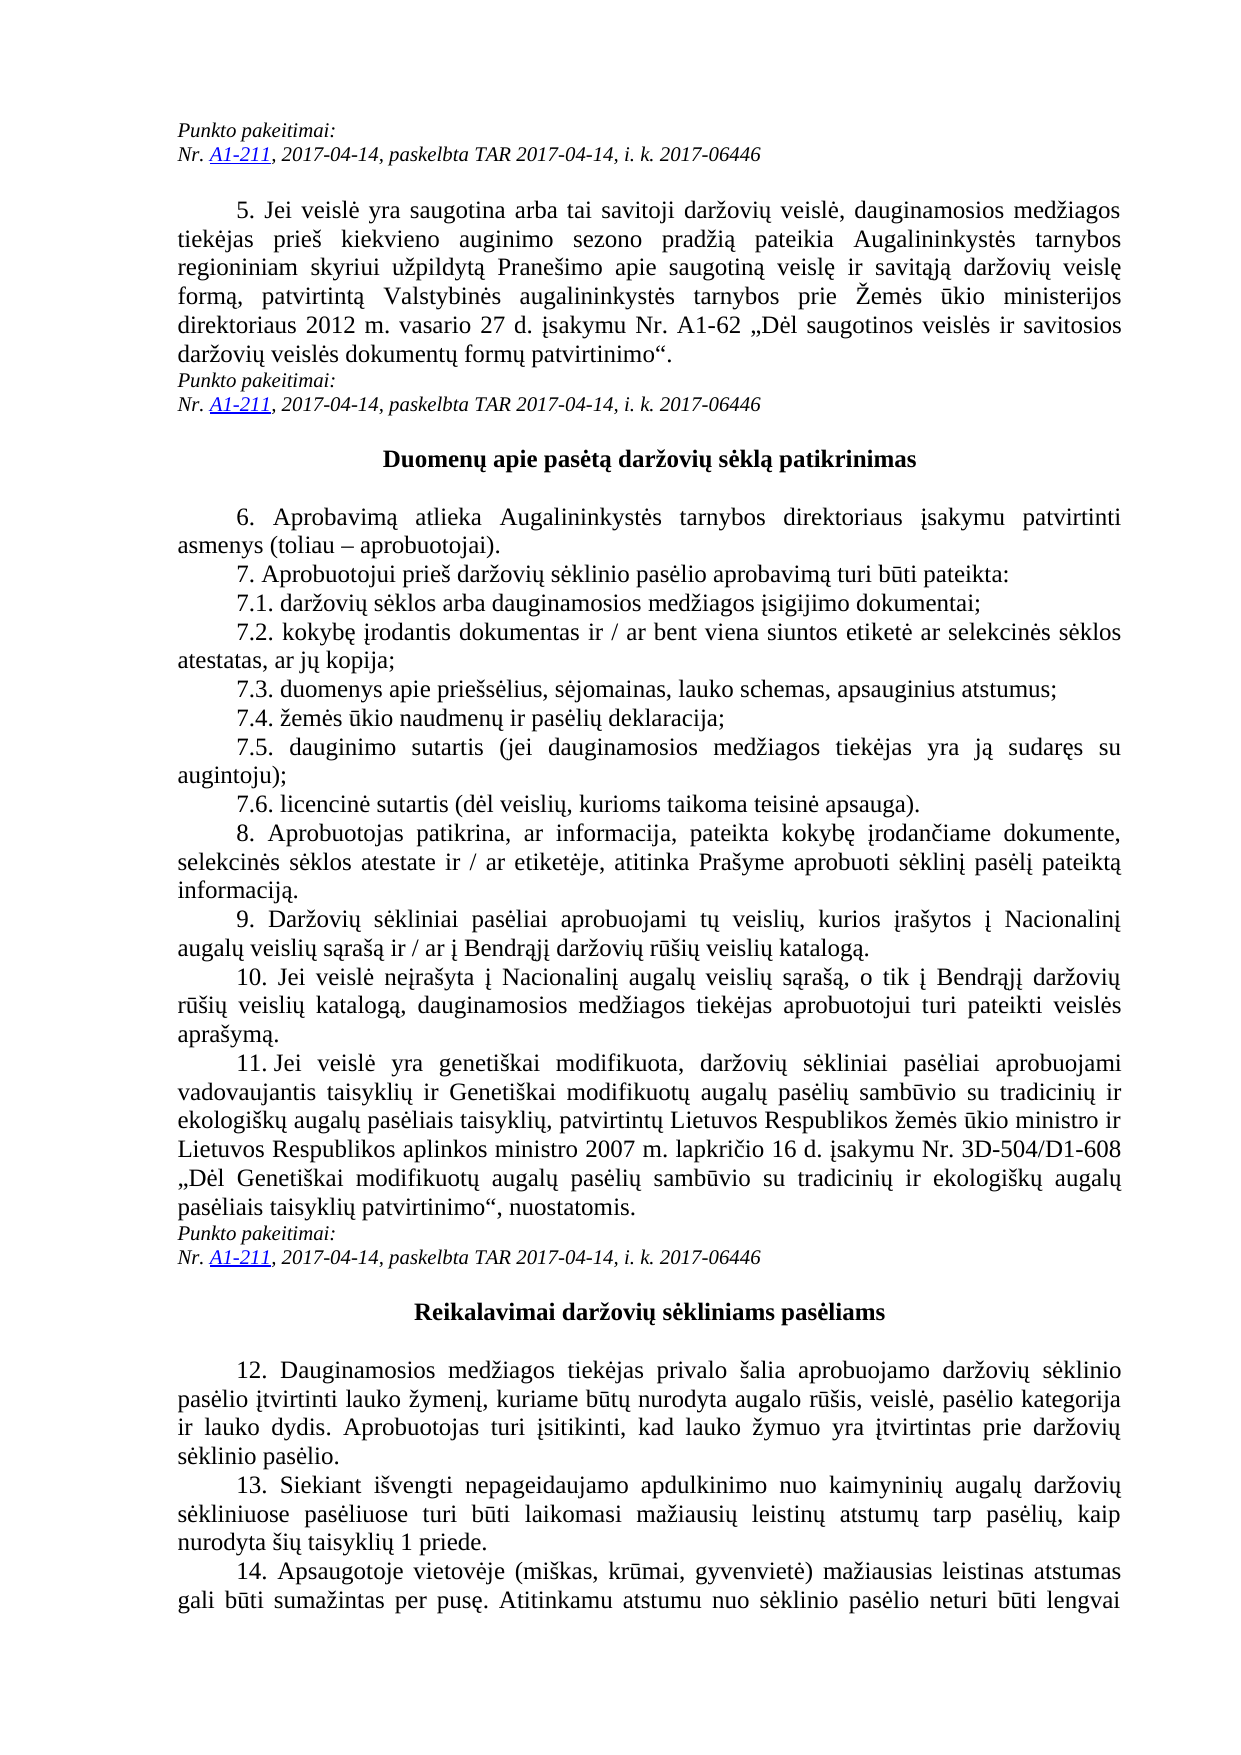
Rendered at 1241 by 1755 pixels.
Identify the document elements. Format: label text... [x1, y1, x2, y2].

text 7.1. daržovių sėklos arba dauginamosios medžiagos įsigijimo dokumentai; [177, 588, 1122, 617]
text 7.6. licencinė sutartis (dėl veislių, kurioms taikoma teisinė apsauga). [177, 789, 1122, 818]
text 5. Jei veislė yra saugotina arba tai savitoji daržovių veislė, dauginamosios medžiagos tiekėjas prieš kiekvieno auginimo sezono pradžią pateikia Augalininkystės tarnybos regioniniam skyriui užpildytą Pranešimo apie saugotiną veislę ir savitąją daržovių veislę formą, patvirtintą Valstybinės augalininkystės tarnybos prie Žemės ūkio ministerijos direktoriaus 2012 m. vasario 27 d. įsakymu Nr. A1-62 „Dėl saugotinos veislės ir savitosios daržovių veislės dokumentų formų patvirtinimo“. [177, 195, 1122, 367]
text Reikalavimai daržovių sėkliniams pasėliams [177, 1297, 1122, 1326]
text 7.5. dauginimo sutartis (jei dauginamosios medžiagos tiekėjas yra ją sudaręs su augintoju); [177, 732, 1122, 789]
text 12. Dauginamosios medžiagos tiekėjas privalo šalia aprobuojamo daržovių sėklinio pasėlio įtvirtinti lauko žymenį, kuriame būtų nurodyta augalo rūšis, veislė, pasėlio kategorija ir lauko dydis. Aprobuotojas turi įsitikinti, kad lauko žymuo yra įtvirtintas prie daržovių sėklinio pasėlio. [177, 1355, 1122, 1470]
text Duomenų apie pasėtą daržovių sėklą patikrinimas [177, 444, 1122, 473]
text Punkto pakeitimai: [177, 118, 1122, 142]
text Punkto pakeitimai: [177, 367, 1122, 392]
text Nr. A1-211, 2017-04-14, paskelbta TAR 2017-04-14, i. k. 2017-06446 [177, 1245, 1122, 1269]
text Punkto pakeitimai: [177, 1221, 1122, 1245]
text 7. Aprobuotojui prieš daržovių sėklinio pasėlio aprobavimą turi būti pateikta: [177, 559, 1122, 588]
text 7.4. žemės ūkio naudmenų ir pasėlių deklaracija; [177, 703, 1122, 732]
text 8. Aprobuotojas patikrina, ar informacija, pateikta kokybę įrodančiame dokumente, selekcinės sėklos atestate ir / ar etiketėje, atitinka Prašyme aprobuoti sėklinį pasėlį pateiktą informaciją. [177, 818, 1122, 904]
text Nr. A1-211, 2017-04-14, paskelbta TAR 2017-04-14, i. k. 2017-06446 [177, 142, 1122, 166]
text 7.2. kokybę įrodantis dokumentas ir / ar bent viena siuntos etiketė ar selekcinės sėklos atestatas, ar jų kopija; [177, 617, 1122, 674]
text 11. Jei veislė yra genetiškai modifikuota, daržovių sėkliniai pasėliai aprobuojami vadovaujantis taisyklių ir Genetiškai modifikuotų augalų pasėlių sambūvio su tradicinių ir ekologiškų augalų pasėliais taisyklių, patvirtintų Lietuvos Respublikos žemės ūkio ministro ir Lietuvos Respublikos aplinkos ministro 2007 m. lapkričio 16 d. įsakymu Nr. 3D-504/D1-608 „Dėl Genetiškai modifikuotų augalų pasėlių sambūvio su tradicinių ir ekologiškų augalų pasėliais taisyklių patvirtinimo“, nuostatomis. [177, 1048, 1122, 1221]
text Nr. A1-211, 2017-04-14, paskelbta TAR 2017-04-14, i. k. 2017-06446 [177, 392, 1122, 416]
text 7.3. duomenys apie priešsėlius, sėjomainas, lauko schemas, apsauginius atstumus; [177, 674, 1122, 703]
text 13. Siekiant išvengti nepageidaujamo apdulkinimo nuo kaimyninių augalų daržovių sėkliniuose pasėliuose turi būti laikomasi mažiausių leistinų atstumų tarp pasėlių, kaip nurodyta šių taisyklių 1 priede. [177, 1470, 1122, 1556]
text 6. Aprobavimą atlieka Augalininkystės tarnybos direktoriaus įsakymu patvirtinti asmenys (toliau – aprobuotojai). [177, 502, 1122, 559]
text 9. Daržovių sėkliniai pasėliai aprobuojami tų veislių, kurios įrašytos į Nacionalinį augalų veislių sąrašą ir / ar į Bendrąjį daržovių rūšių veislių katalogą. [177, 904, 1122, 962]
text 14. Apsaugotoje vietovėje (miškas, krūmai, gyvenvietė) mažiausias leistinas atstumas gali būti sumažintas per pusę. Atitinkamu atstumu nuo sėklinio pasėlio neturi būti lengvai [177, 1556, 1122, 1614]
text 10. Jei veislė neįrašyta į Nacionalinį augalų veislių sąrašą, o tik į Bendrąjį daržovių rūšių veislių katalogą, dauginamosios medžiagos tiekėjas aprobuotojui turi pateikti veislės aprašymą. [177, 962, 1122, 1048]
